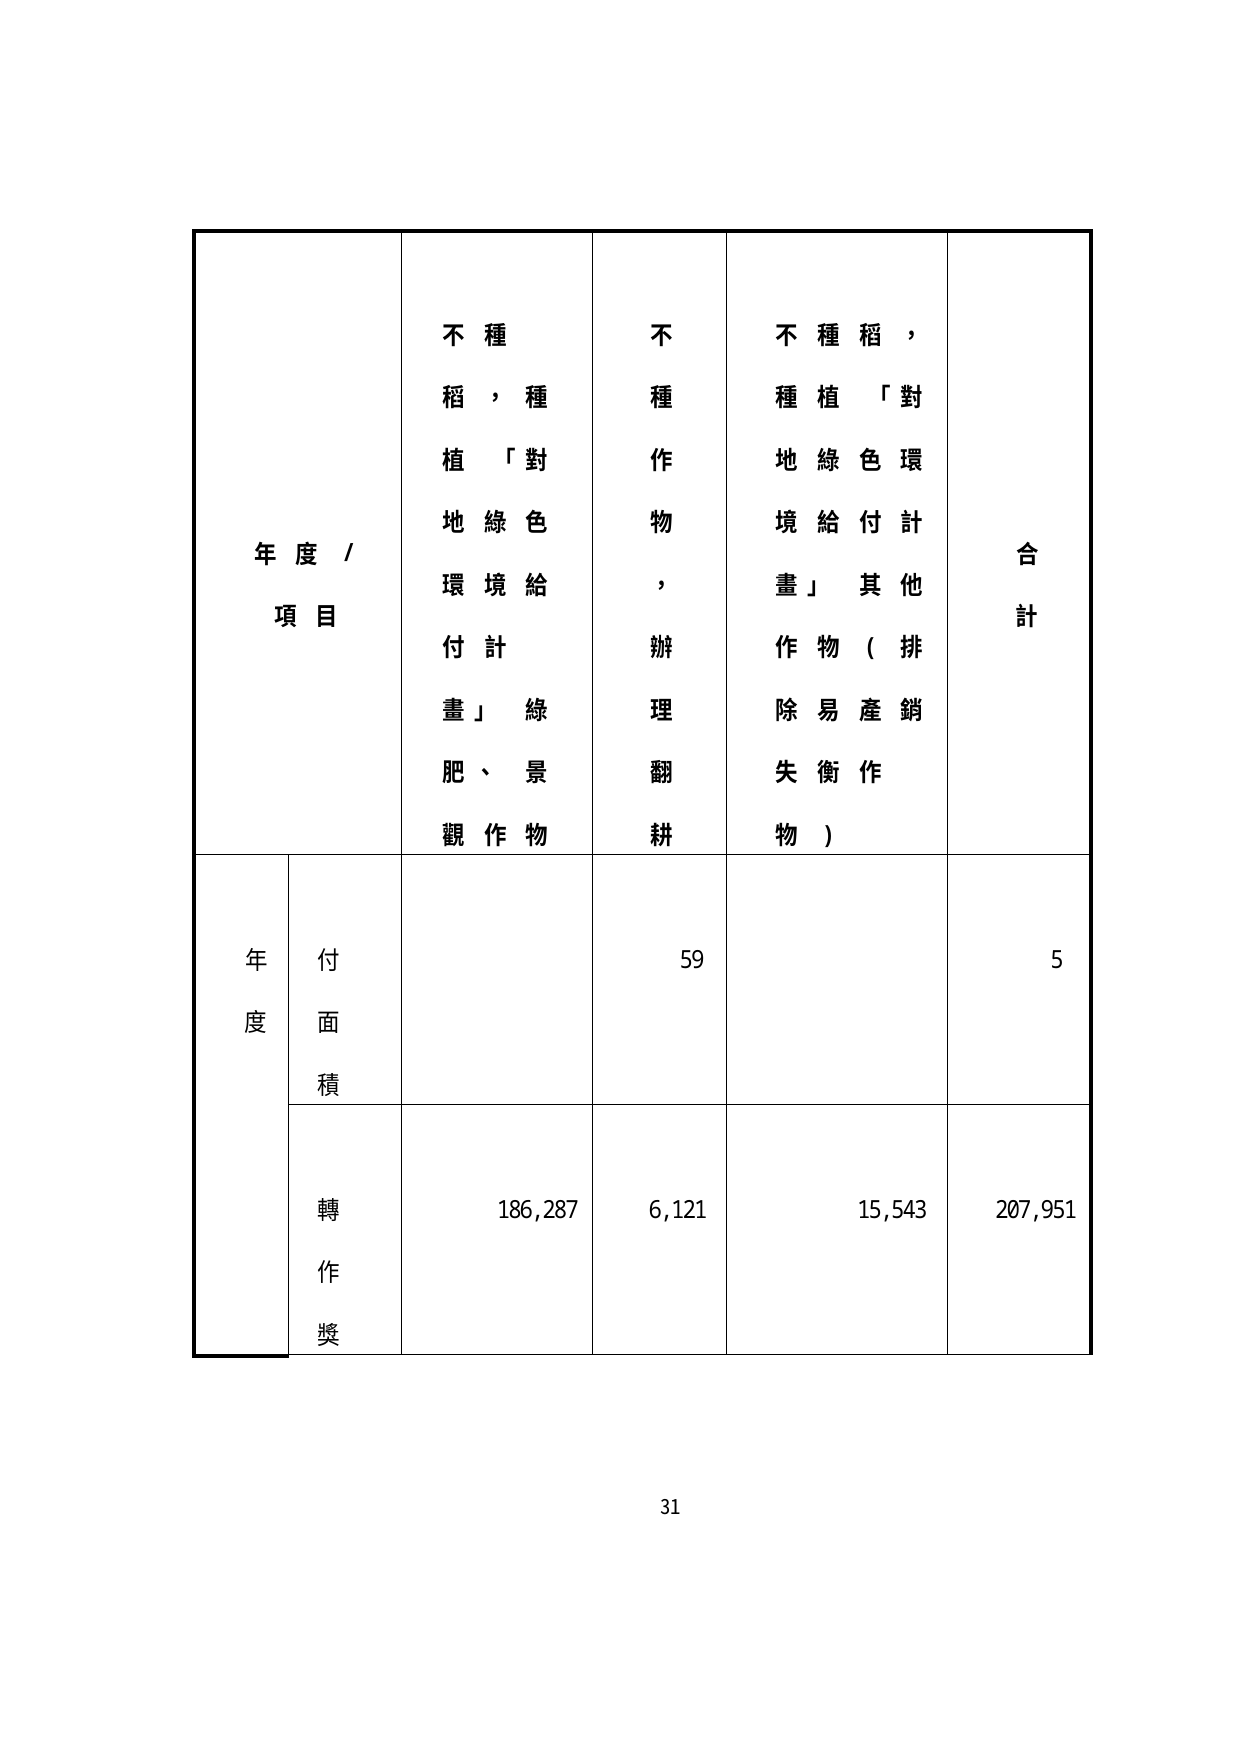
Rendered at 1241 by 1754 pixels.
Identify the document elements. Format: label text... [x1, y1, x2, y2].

table_cell [727, 855, 947, 1104]
table_cell 186,287 [402, 1105, 592, 1354]
table_header 合 計 [948, 233, 1089, 854]
table_cell 年度 [196, 855, 288, 1354]
table_header 不種作物，辦理翻耕 [593, 233, 726, 854]
table_cell 6,121 [593, 1105, 726, 1354]
table_header 不種稻，種植「對地綠色環境給付計畫」其他作物(排除易產銷失衡作物) [727, 233, 947, 854]
table_cell 59 [593, 855, 726, 1104]
table_cell 5 [948, 855, 1089, 1104]
table_cell [402, 855, 592, 1104]
table_header 年度/項目 [196, 233, 401, 854]
table_cell 15,543 [727, 1105, 947, 1354]
table_header 不種稻，種植「對地綠色環境給付計畫」綠肥、景觀作物 [402, 233, 592, 854]
table_cell 付面積 [289, 855, 401, 1104]
table_cell 207,951 [948, 1105, 1089, 1354]
table_cell 轉作獎 [289, 1105, 401, 1354]
